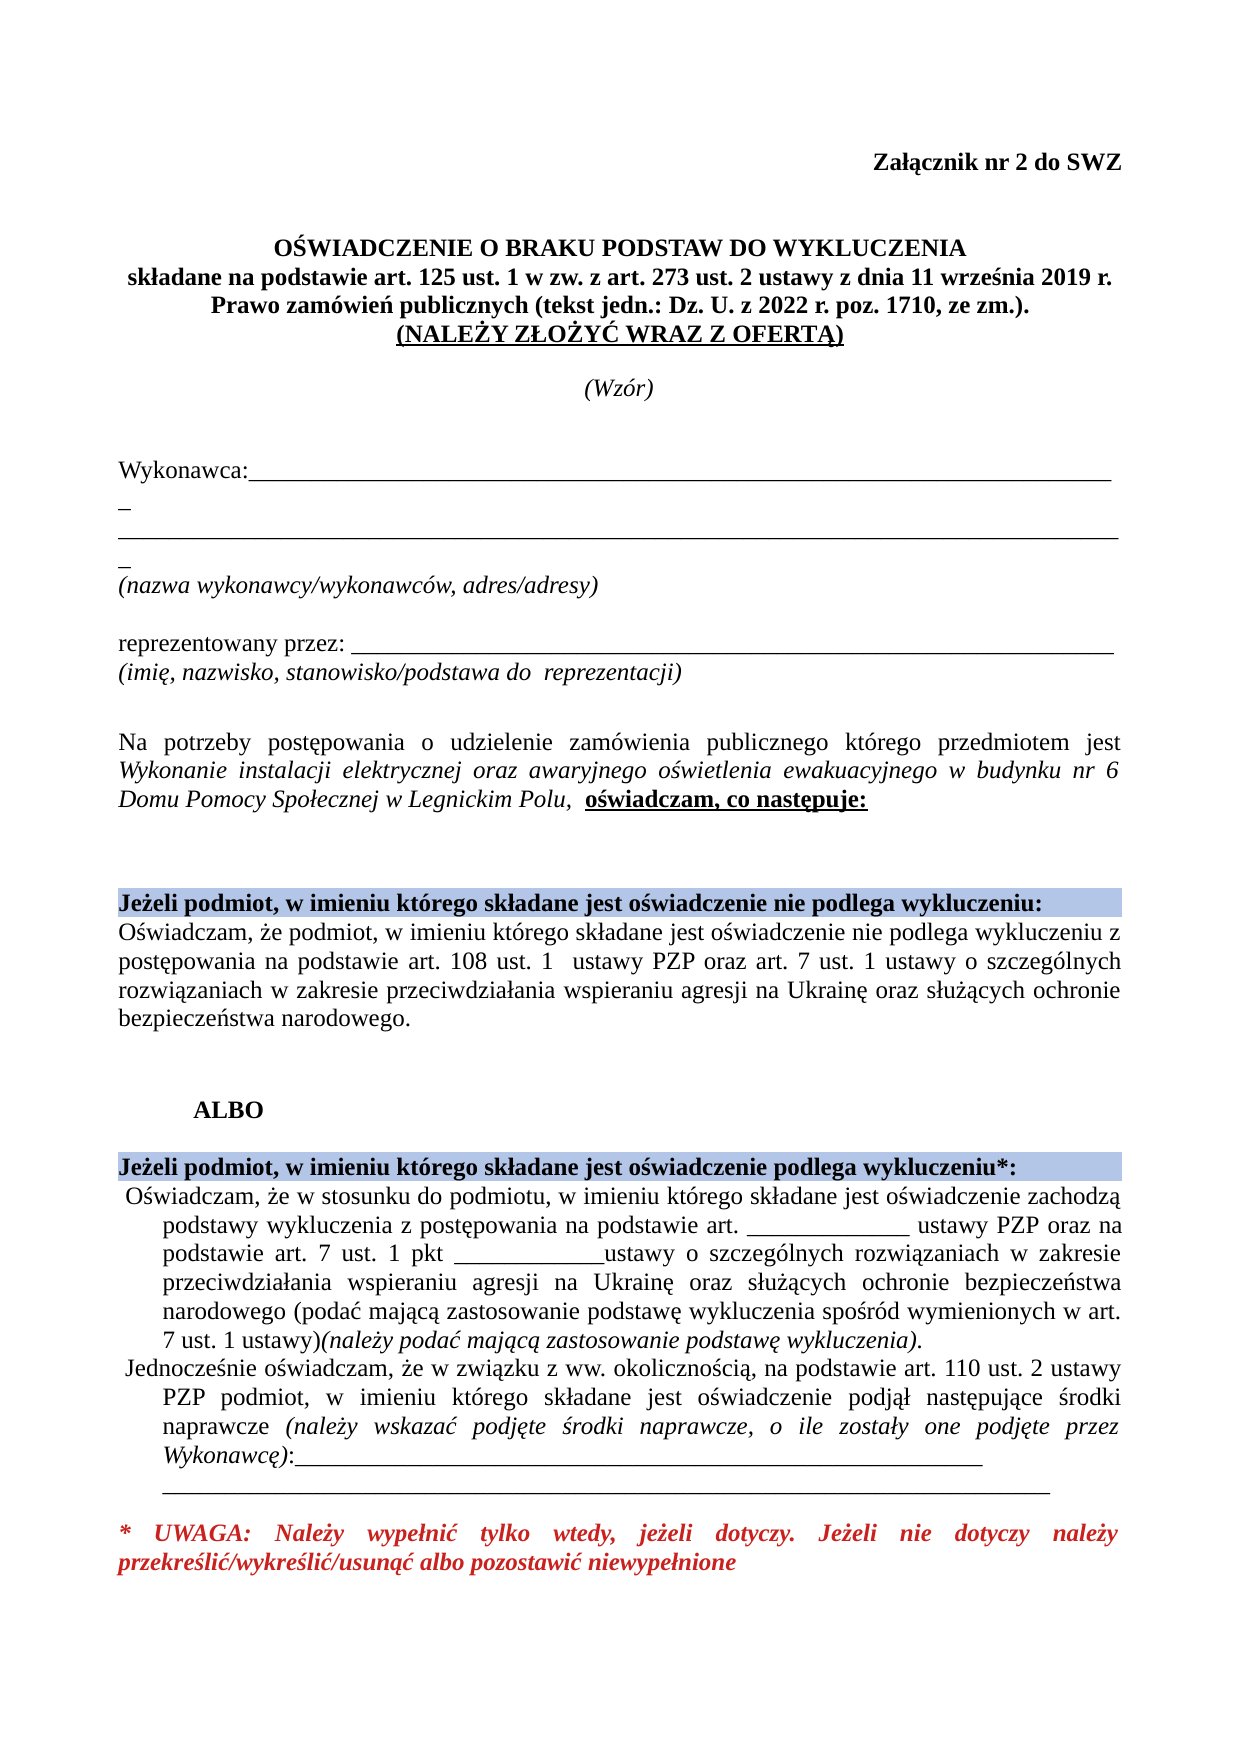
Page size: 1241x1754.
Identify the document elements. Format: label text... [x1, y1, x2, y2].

text (Wzór) [118, 373, 1122, 402]
text (NALEŻY ZŁOŻYĆ WRAZ Z OFERTĄ) [118, 319, 1122, 348]
text składane na podstawie art. 125 ust. 1 w zw. z art. 273 ust. 2 ustawy z dnia 11 września 2019 r. Prawo zamówień publicznych (tekst jedn.: Dz. U. z 2022 r. poz. 1710, ze zm.). [118, 262, 1122, 319]
text Jeżeli podmiot, w imieniu którego składane jest oświadczenie podlega wykluczeniu*: [118, 1152, 1122, 1181]
text Załącznik nr 2 do SWZ [118, 147, 1122, 176]
text Na potrzeby postępowania o udzielenie zamówienia publicznego którego przedmiotem jest Wykonanie instalacji elektrycznej oraz awaryjnego oświetlenia ewakuacyjnego w budynku nr 6 Domu Pomocy Społecznej w Legnickim Polu, oświadczam, co następuje: [118, 698, 1122, 813]
text (imię, nazwisko, stanowisko/podstawa do reprezentacji) [118, 657, 1122, 686]
text Wykonawca:______________________________________________________________________ [118, 456, 1122, 513]
list Jednocześnie oświadczam, że w związku z ww. okolicznością, na podstawie art. 110 ust. 2 ustawy PZP podmiot, w imieniu którego składane jest oświadczenie podjął następujące środki naprawcze (należy wskazać podjęte środki naprawcze, o ile zostały one podjęte przez Wykonawcę):_______________________________________________________ [125, 1353, 1122, 1468]
text _________________________________________________________________________________ [118, 513, 1122, 571]
text (nazwa wykonawcy/wykonawców, adres/adresy) [118, 571, 1122, 599]
text reprezentowany przez: _____________________________________________________________ [118, 628, 1122, 657]
text OŚWIADCZENIE O BRAKU PODSTAW DO WYKLUCZENIA [118, 233, 1122, 262]
text ALBO [193, 1095, 1122, 1123]
text Jeżeli podmiot, w imieniu którego składane jest oświadczenie nie podlega wykluczeniu: [118, 888, 1122, 917]
list Oświadczam, że w stosunku do podmiotu, w imieniu którego składane jest oświadczenie zachodzą podstawy wykluczenia z postępowania na podstawie art. _____________ ustawy PZP oraz na podstawie art. 7 ust. 1 pkt ____________ustawy o szczególnych rozwiązaniach w zakresie przeciwdziałania wspieraniu agresji na Ukrainę oraz służących ochronie bezpieczeństwa narodowego (podać mającą zastosowanie podstawę wykluczenia spośród wymienionych w art. 7 ust. 1 ustawy)(należy podać mającą zastosowanie podstawę wykluczenia). [125, 1181, 1122, 1353]
text * UWAGA: Należy wypełnić tylko wtedy, jeżeli dotyczy. Jeżeli nie dotyczy należy przekreślić/wykreślić/usunąć albo pozostawić niewypełnione [118, 1518, 1122, 1576]
text Oświadczam, że podmiot, w imieniu którego składane jest oświadczenie nie podlega wykluczeniu z postępowania na podstawie art. 108 ust. 1 ustawy PZP oraz art. 7 ust. 1 ustawy o szczególnych rozwiązaniach w zakresie przeciwdziałania wspieraniu agresji na Ukrainę oraz służących ochronie bezpieczeństwa narodowego. [118, 917, 1122, 1032]
list _______________________________________________________________________ [162, 1468, 1122, 1497]
